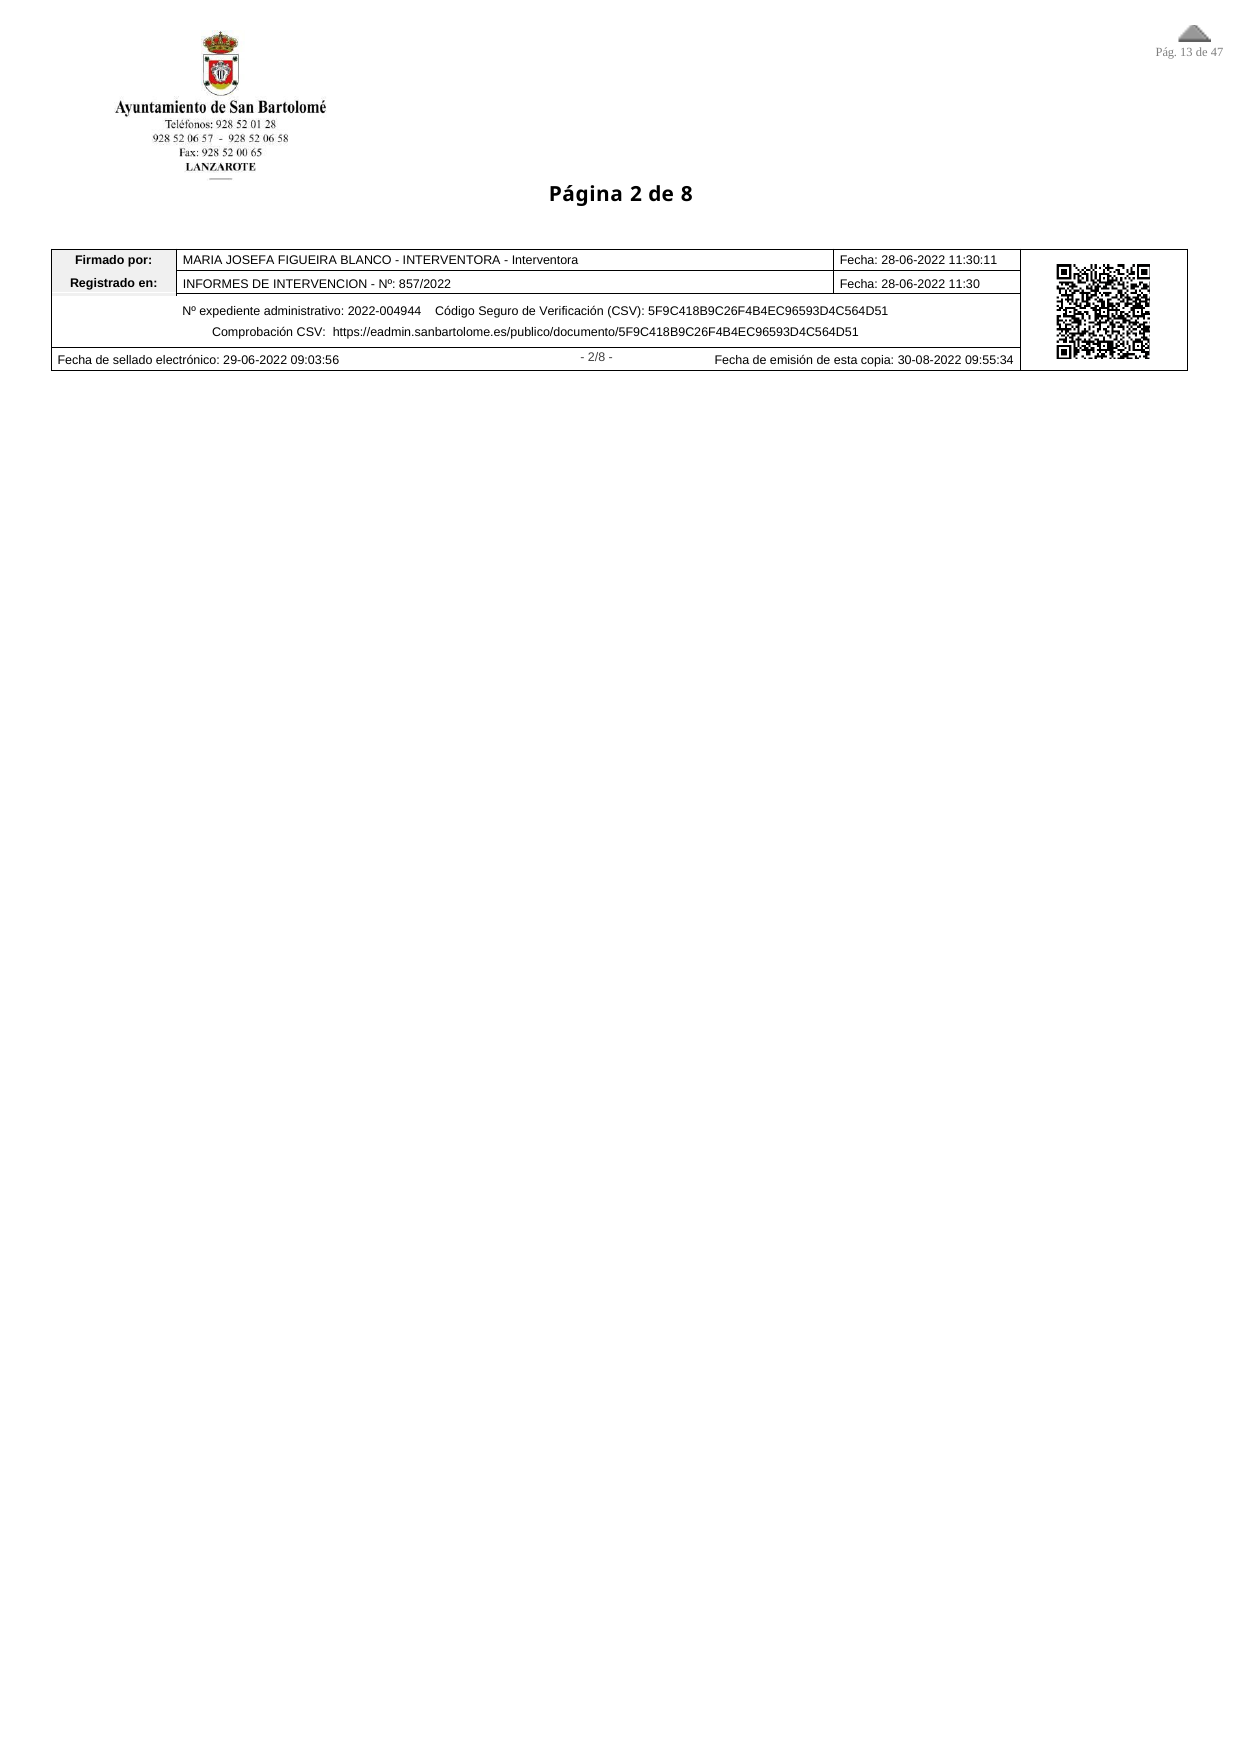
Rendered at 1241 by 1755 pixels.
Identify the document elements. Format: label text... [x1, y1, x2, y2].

table_cell Fecha: 28-06-2022 11:30 [834, 271, 1020, 292]
table_header Fecha: 28-06-2022 11:30:11 [834, 250, 1020, 270]
picture [1177, 25, 1211, 42]
table_header MARIA JOSEFA FIGUEIRA BLANCO - INTERVENTORA - Interventora [177, 250, 833, 270]
text Página 2 de 8 [42, 179, 1199, 208]
table_header Firmado por: [52, 250, 176, 270]
table_cell Nº expediente administrativo: 2022-004944 Código Seguro de Verificación (CSV): 5F9C418B9C26F4B4EC96593D4C564D51 Comprobación CSV: https://eadmin.sanbartolome.es/publico/documento/5F9C418B9C26F4B4EC96593D4C564D51 [52, 294, 1020, 347]
table_cell Fecha de sellado electrónico: 29-06-2022 09:03:56 - 2/8 - Fecha de emisión de esta copia: 30-08-2022 09:55:34 [52, 348, 1020, 370]
table_header [1021, 250, 1187, 370]
table_cell INFORMES DE INTERVENCION - Nº: 857/2022 [177, 271, 833, 292]
table_cell Registrado en: [52, 274, 176, 292]
picture [113, 30, 329, 181]
picture [1056, 264, 1150, 359]
